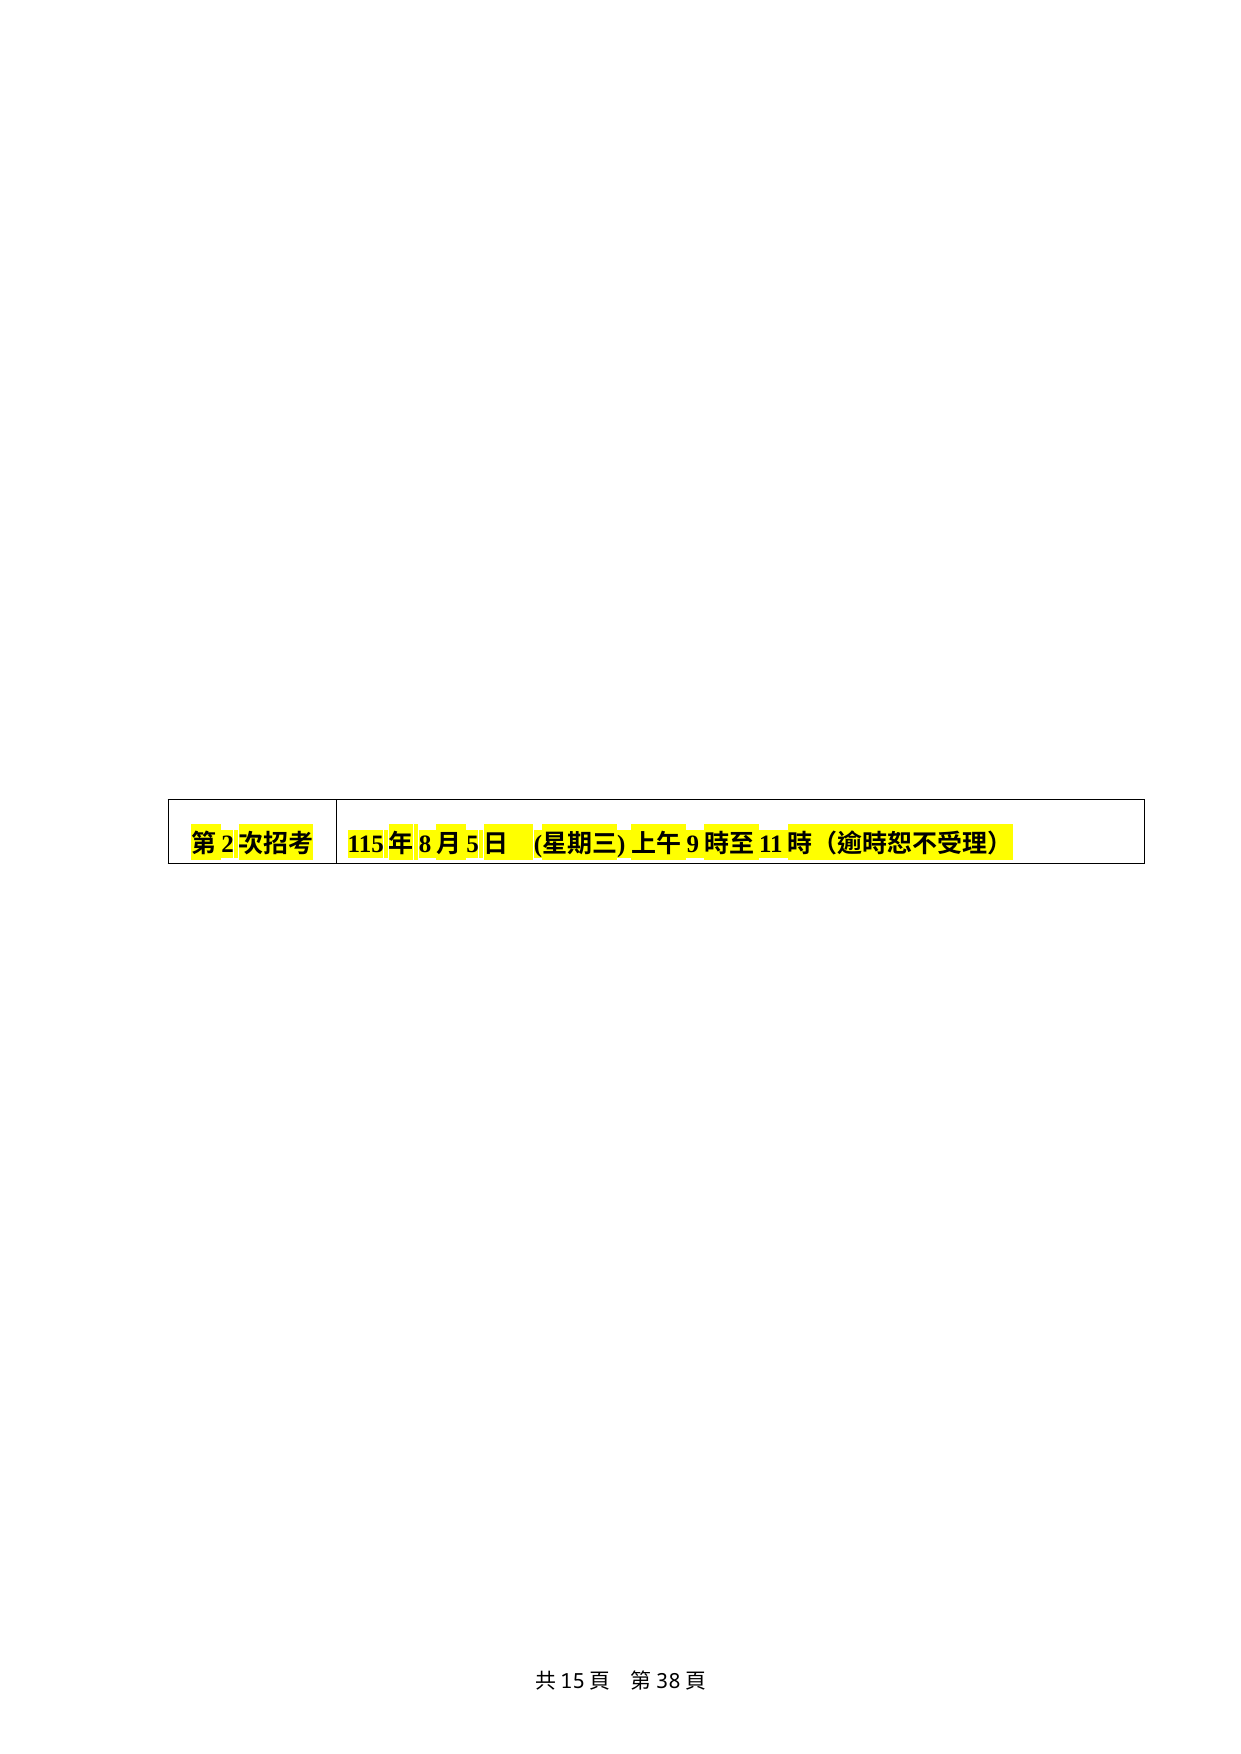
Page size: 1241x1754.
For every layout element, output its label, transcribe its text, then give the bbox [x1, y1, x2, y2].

table_cell 115年8月5日 (星期三) 上午9時至11時（逾時恕不受理） [337, 800, 1144, 863]
table_cell 第2次招考 [169, 800, 336, 863]
